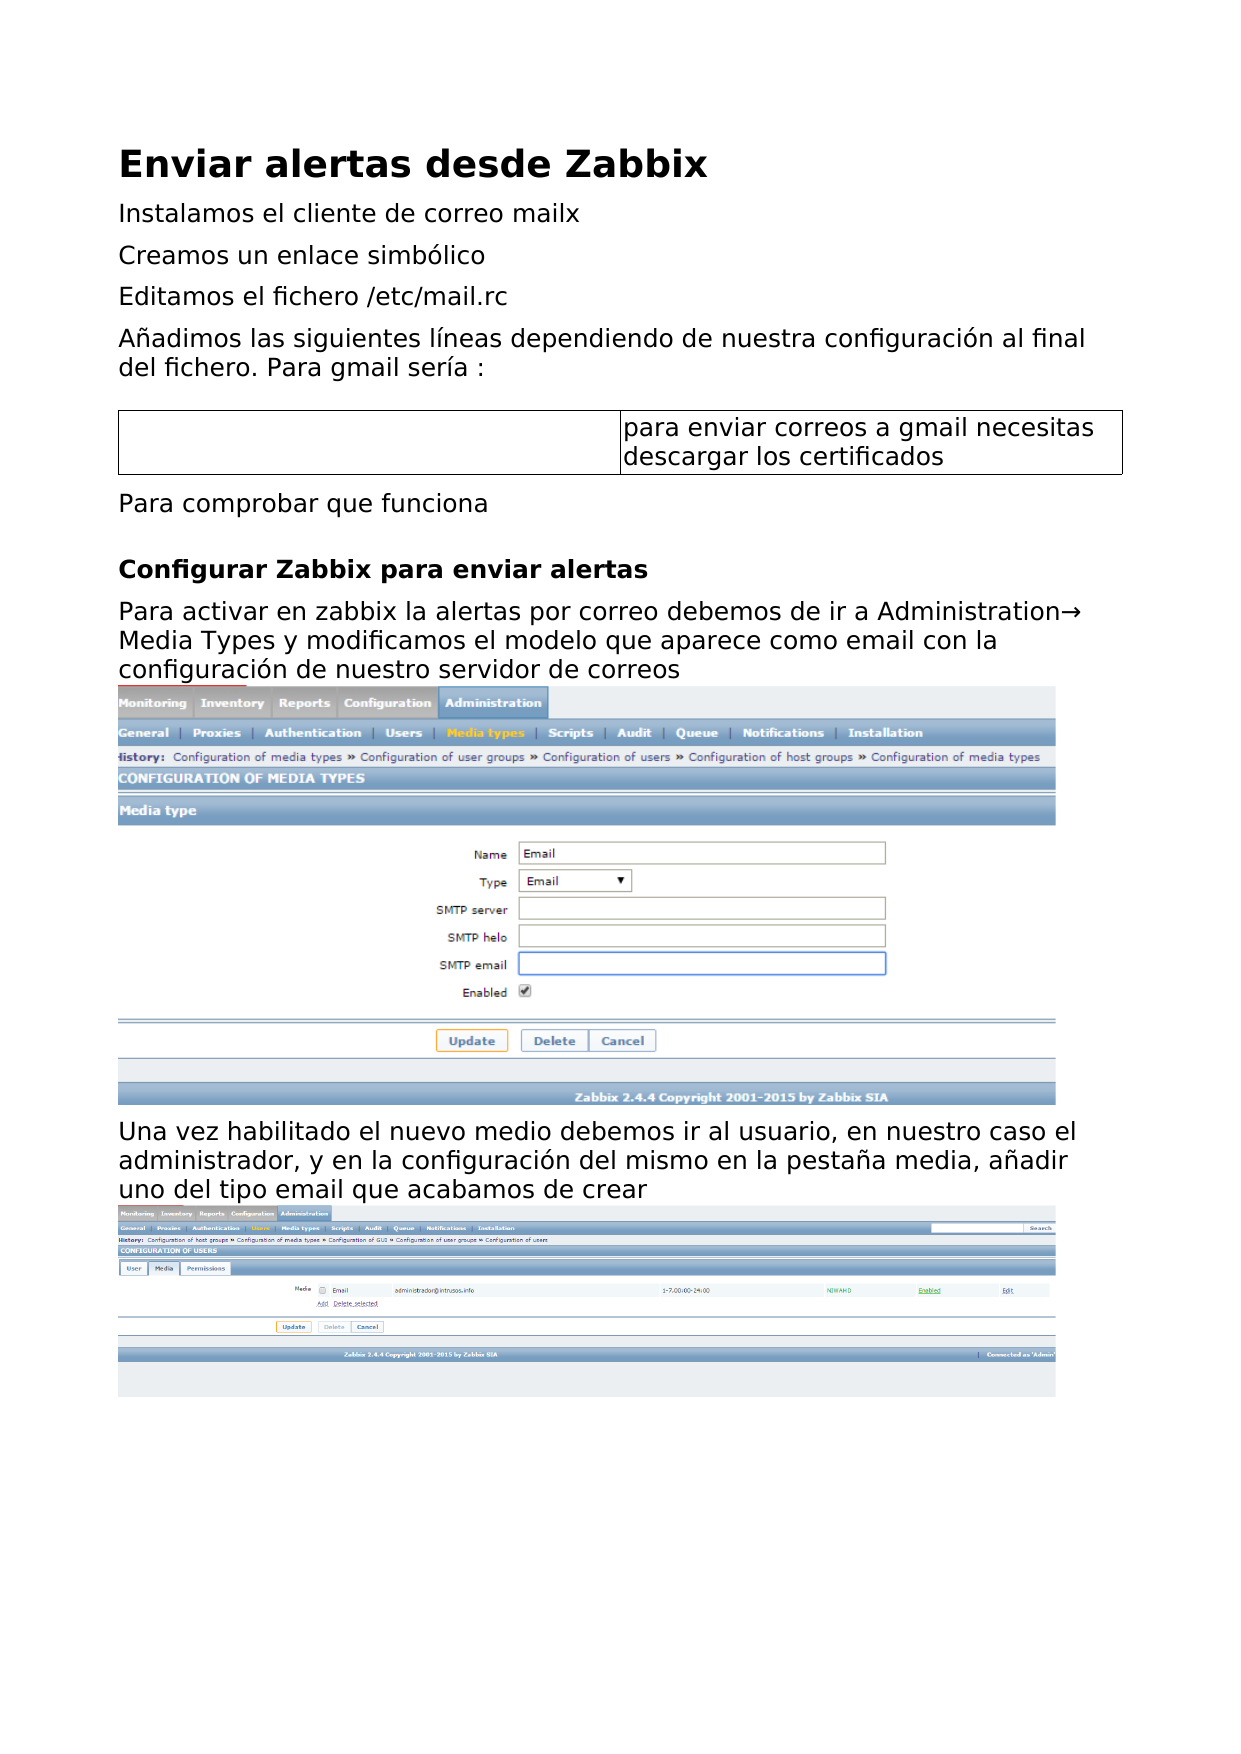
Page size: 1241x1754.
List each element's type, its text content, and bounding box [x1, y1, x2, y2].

text Instalamos el cliente de correo mailx [118, 199, 1122, 228]
text Editamos el fichero /etc/mail.rc [118, 283, 1122, 312]
picture [118, 1205, 1056, 1397]
text Creamos un enlace simbólico [118, 241, 1122, 270]
table_header [119, 411, 620, 474]
text Para comprobar que funciona [118, 489, 1122, 518]
text Añadimos las siguientes líneas dependiendo de nuestra configuración al final del fichero. Para gmail sería : [118, 324, 1122, 383]
table_header para enviar correos a gmail necesitas descargar los certificados [621, 411, 1122, 474]
picture [118, 685, 1056, 1105]
text Una vez habilitado el nuevo medio debemos ir al usuario, en nuestro caso el administrador, y en la configuración del mismo en la pestaña media, añadir uno del tipo email que acabamos de crear [118, 1117, 1122, 1403]
text Para activar en zabbix la alertas por correo debemos de ir a Administration→ Media Types y modificamos el modelo que aparece como email con la configuración de nuestro servidor de correos [118, 597, 1122, 1105]
subtitle Enviar alertas desde Zabbix [118, 143, 1122, 187]
subtitle Configurar Zabbix para enviar alertas [118, 556, 1122, 585]
